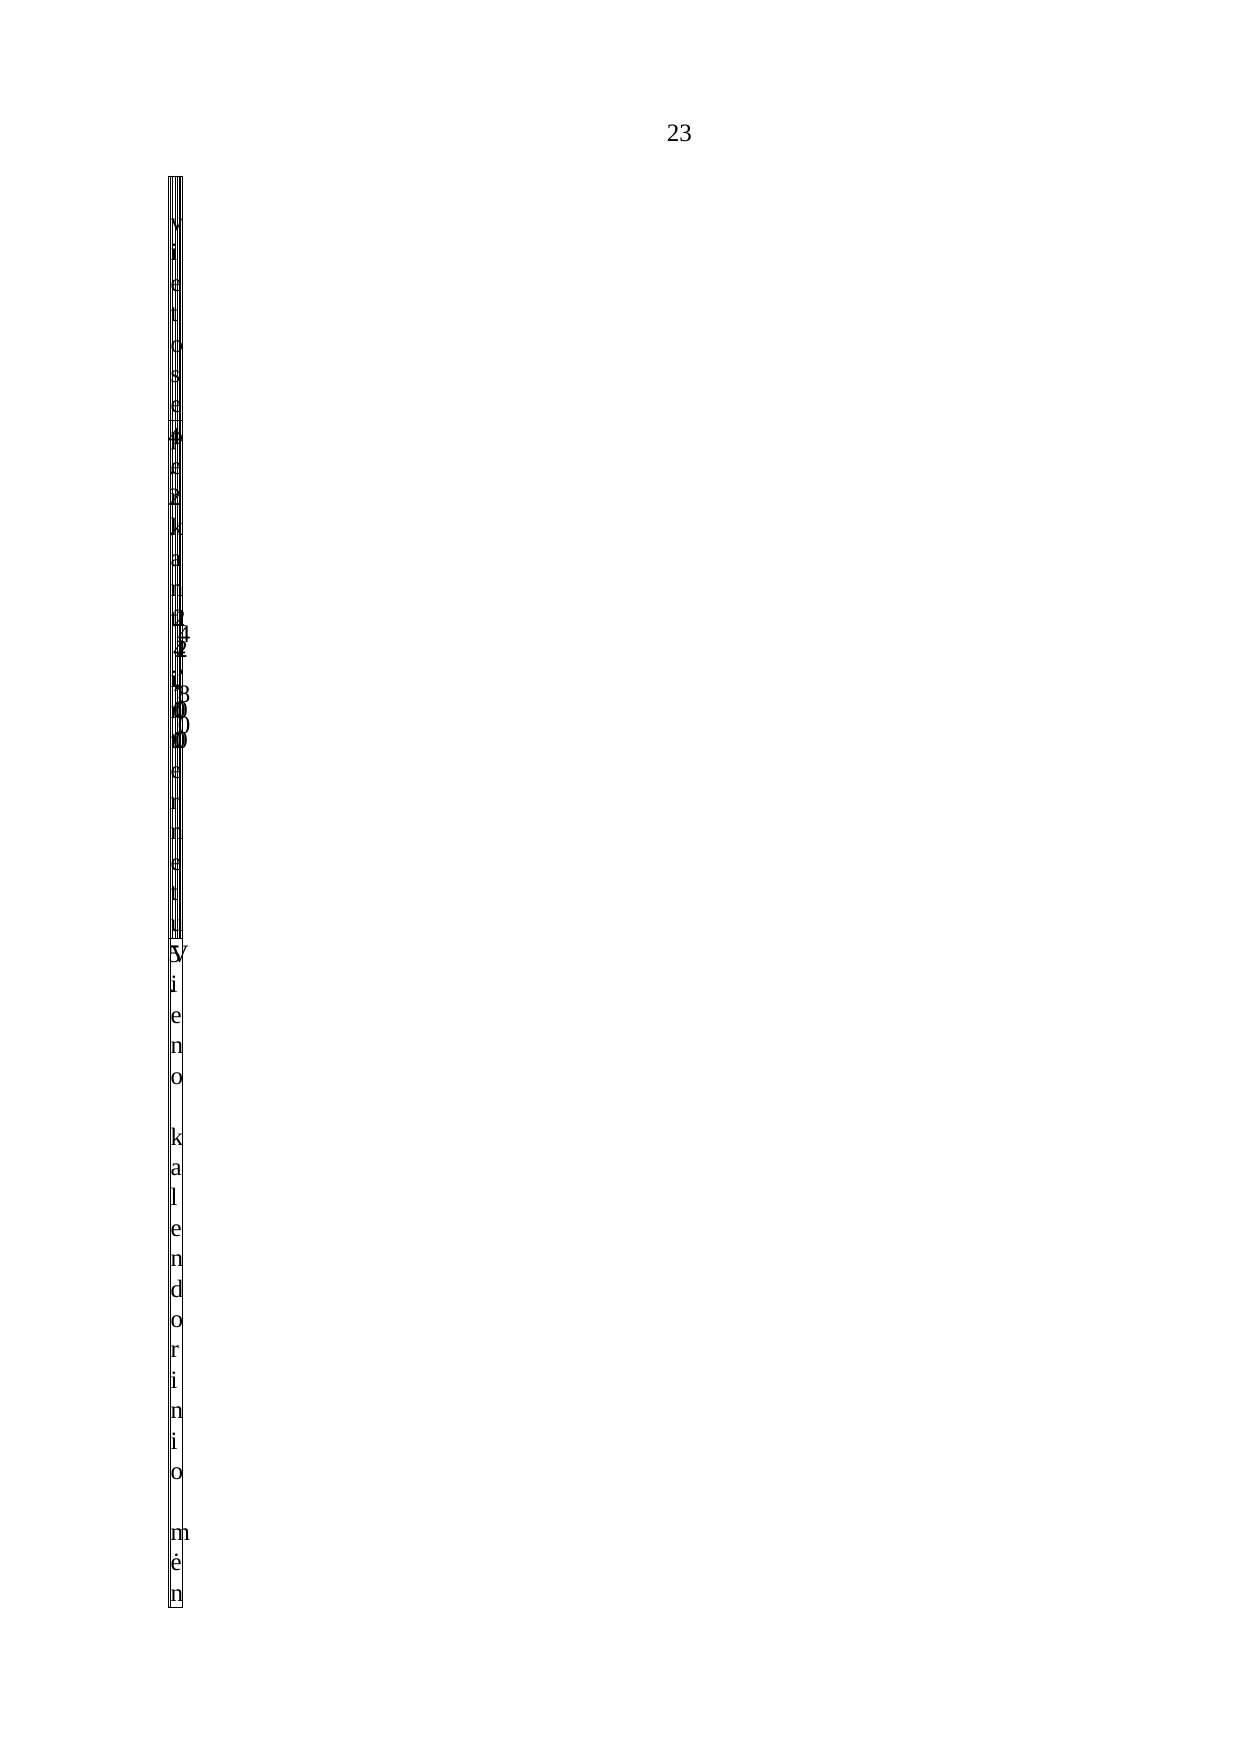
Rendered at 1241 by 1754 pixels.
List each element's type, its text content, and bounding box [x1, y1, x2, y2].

table_cell Vieno kalendorinio mėnesio tik savaitgalio dienomis [171, 1079, 182, 1265]
table_cell Vieno kalendorinio mėnesio tik savaitgalio dienomis [171, 939, 182, 1052]
table_cell Vieno kalendorinio mėnesio tik savaitgalio dienomis [171, 1322, 182, 1417]
